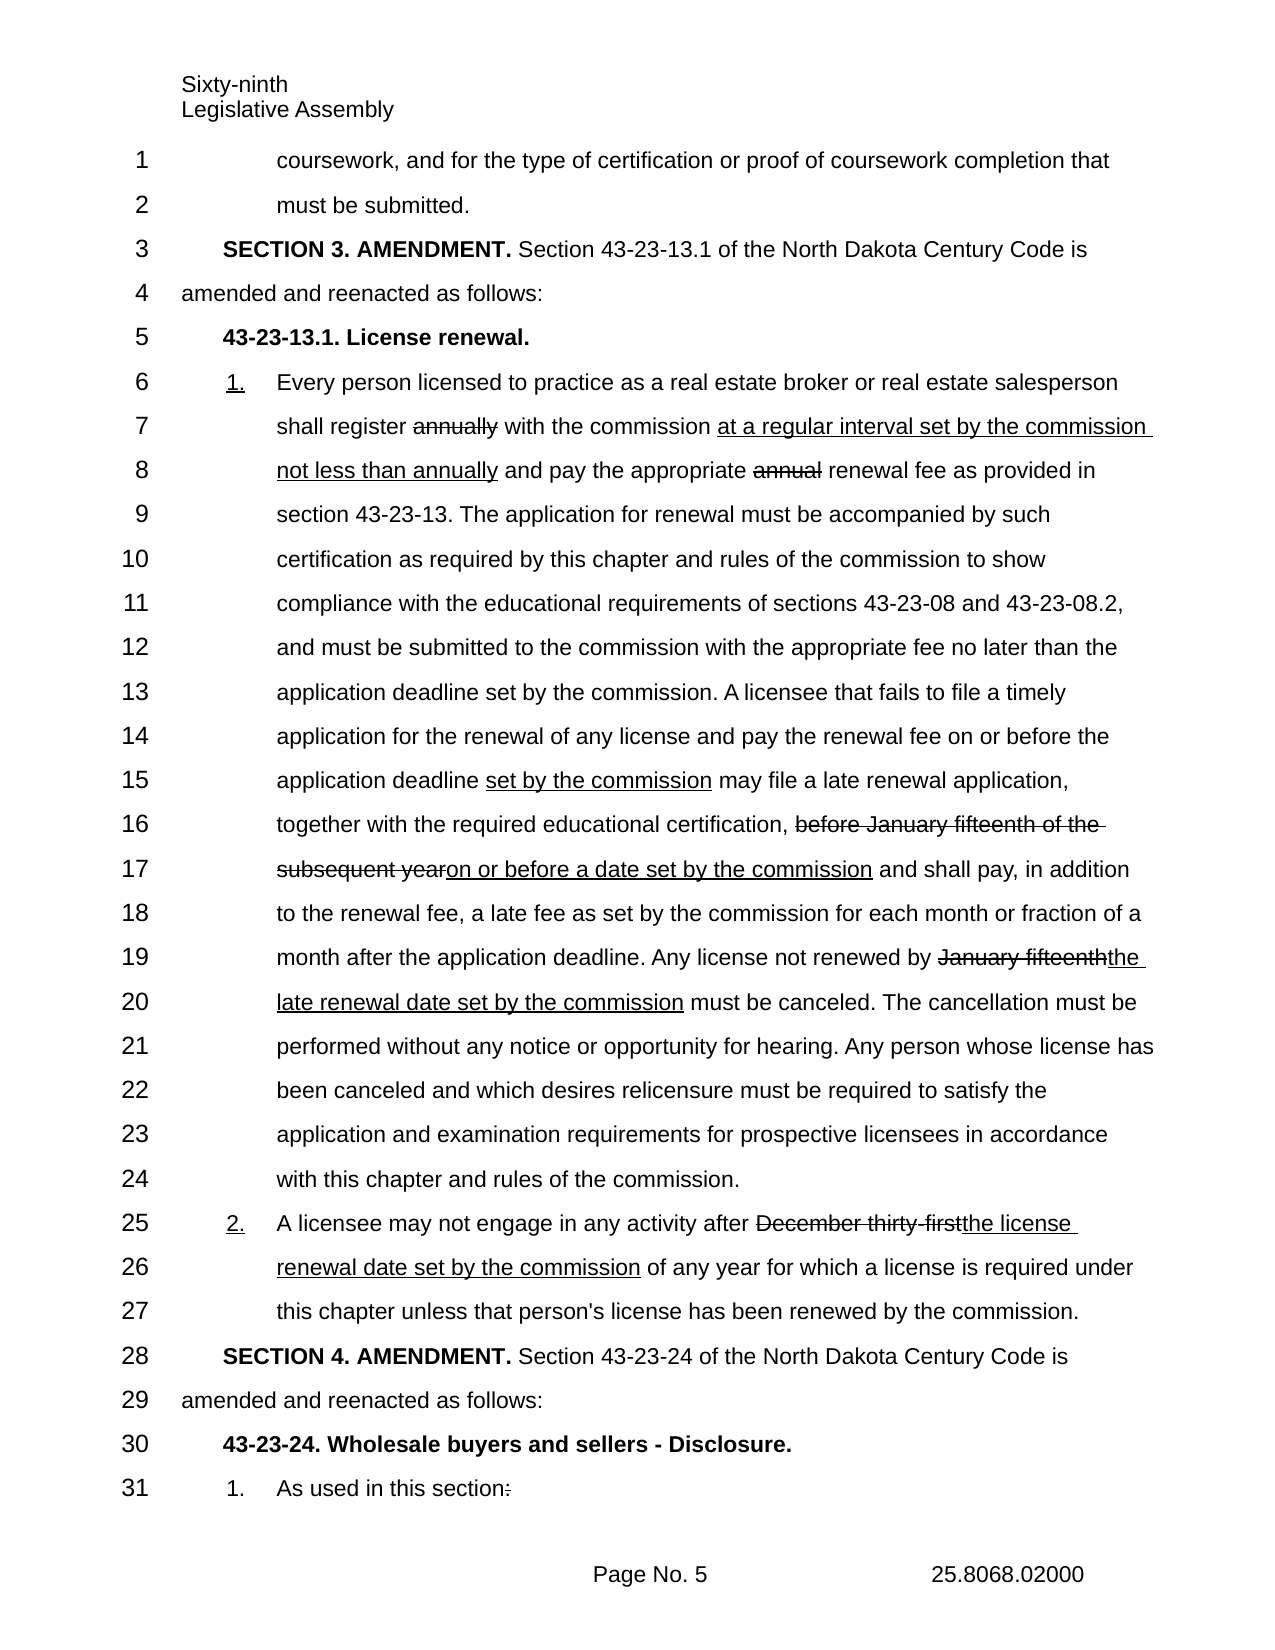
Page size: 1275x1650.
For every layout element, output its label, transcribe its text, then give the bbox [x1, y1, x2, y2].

subtitle 43‑23‑24. Wholesale buyers and sellers ‑ Disclosure. [181, 1417, 1154, 1461]
text 2. A licensee may not engage in any activity after December thirty‑firstthe license renewal date set by the commission of any year for which a license is required under this chapter unless that person's license has been renewed by the commission. [181, 1196, 1154, 1329]
text SECTION 3. AMENDMENT. Section 43‑23‑13.1 of the North Dakota Century Code is amended and reenacted as follows: [181, 222, 1154, 310]
text 1. Every person licensed to practice as a real estate broker or real estate salesperson shall register annually with the commission at a regular interval set by the commission not less than annually and pay the appropriate annual renewal fee as provided in section 43‑23‑13. The application for renewal must be accompanied by such certification as required by this chapter and rules of the commission to show compliance with the educational requirements of sections 43‑23‑08 and 43‑23‑08.2, and must be submitted to the commission with the appropriate fee no later than the application deadline set by the commission. A licensee that fails to file a timely application for the renewal of any license and pay the renewal fee on or before the application deadline set by the commission may file a late renewal application, together with the required educational certification, before January fifteenth of the subsequent yearon or before a date set by the commission and shall pay, in addition to the renewal fee, a late fee as set by the commission for each month or fraction of a month after the application deadline. Any license not renewed by January fifteenththe late renewal date set by the commission must be canceled. The cancellation must be performed without any notice or opportunity for hearing. Any person whose license has been canceled and which desires relicensure must be required to satisfy the application and examination requirements for prospective licensees in accordance with this chapter and rules of the commission. [181, 355, 1154, 1196]
text coursework, and for the type of certification or proof of coursework completion that must be submitted. [181, 133, 1154, 222]
text 1. As used in this section: [181, 1461, 1154, 1506]
text SECTION 4. AMENDMENT. Section 43‑23‑24 of the North Dakota Century Code is amended and reenacted as follows: [181, 1329, 1154, 1417]
subtitle 43‑23‑13.1. License renewal. [181, 310, 1154, 355]
